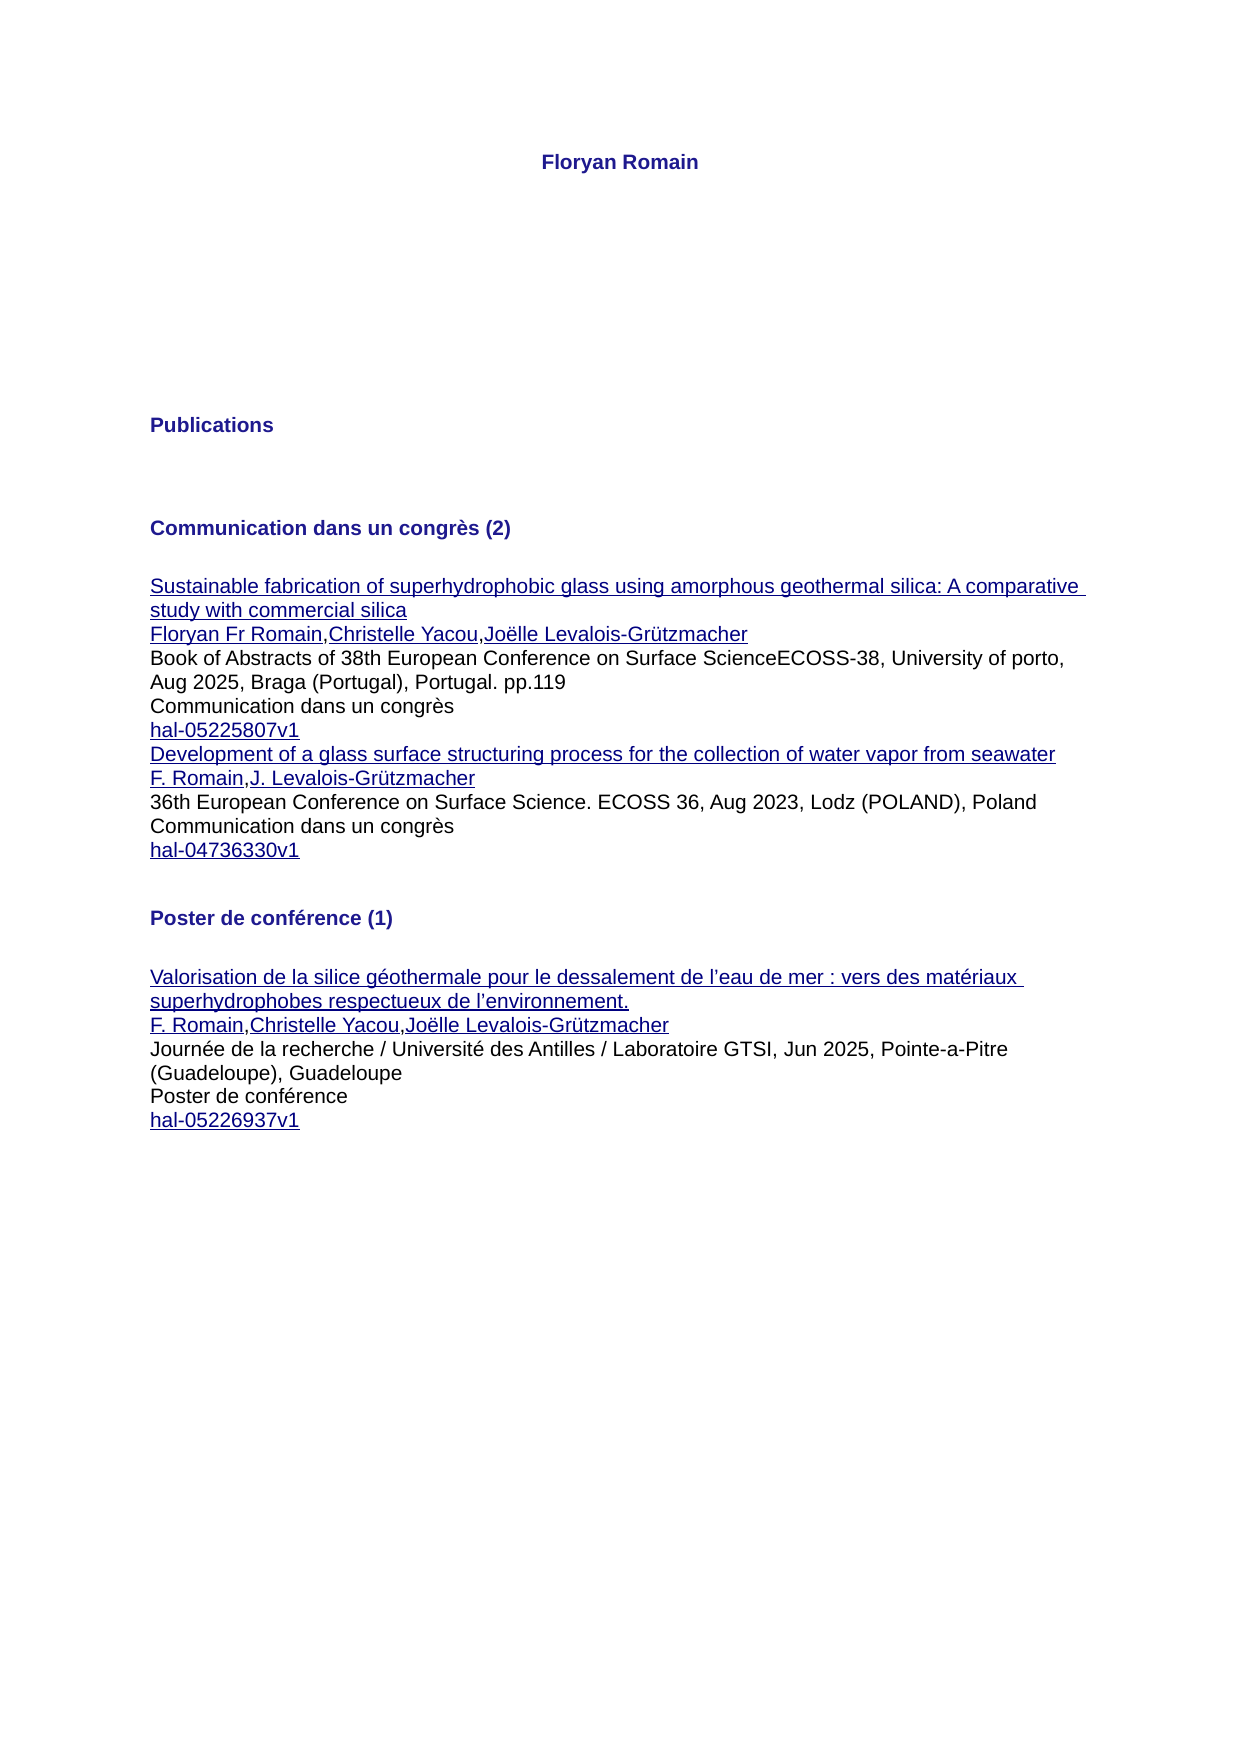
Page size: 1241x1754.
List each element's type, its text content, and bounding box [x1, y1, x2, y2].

subtitle Communication dans un congrès (2) [150, 516, 1090, 539]
table_header Valorisation de la silice géothermale pour le dessalement de l’eau de mer : vers des matériaux superhydrophobes respectueux de l’environnement. F. Romain,Christelle Yacou,Joëlle Levalois-Grützmacher Journée de la recherche / Université des Antilles / Laboratoire GTSI, Jun 2025, Pointe-a-Pitre (Guadeloupe), Guadeloupe Poster de conférence hal-05226937v1 [150, 965, 1090, 1132]
subtitle Floryan Romain [150, 150, 1090, 174]
subtitle Poster de conférence (1) [150, 906, 1090, 930]
subtitle Publications [150, 412, 1090, 436]
table_cell Development of a glass surface structuring process for the collection of water vapor from seawater F. Romain,J. Levalois-Grützmacher 36th European Conference on Surface Science. ECOSS 36, Aug 2023, Lodz (POLAND), Poland Communication dans un congrès hal-04736330v1 [150, 742, 1090, 861]
table_header Sustainable fabrication of superhydrophobic glass using amorphous geothermal silica: A comparative study with commercial silica Floryan Fr Romain,Christelle Yacou,Joëlle Levalois-Grützmacher Book of Abstracts of 38th European Conference on Surface ScienceECOSS-38, University of porto, Aug 2025, Braga (Portugal), Portugal. pp.119 Communication dans un congrès hal-05225807v1 [150, 574, 1090, 742]
